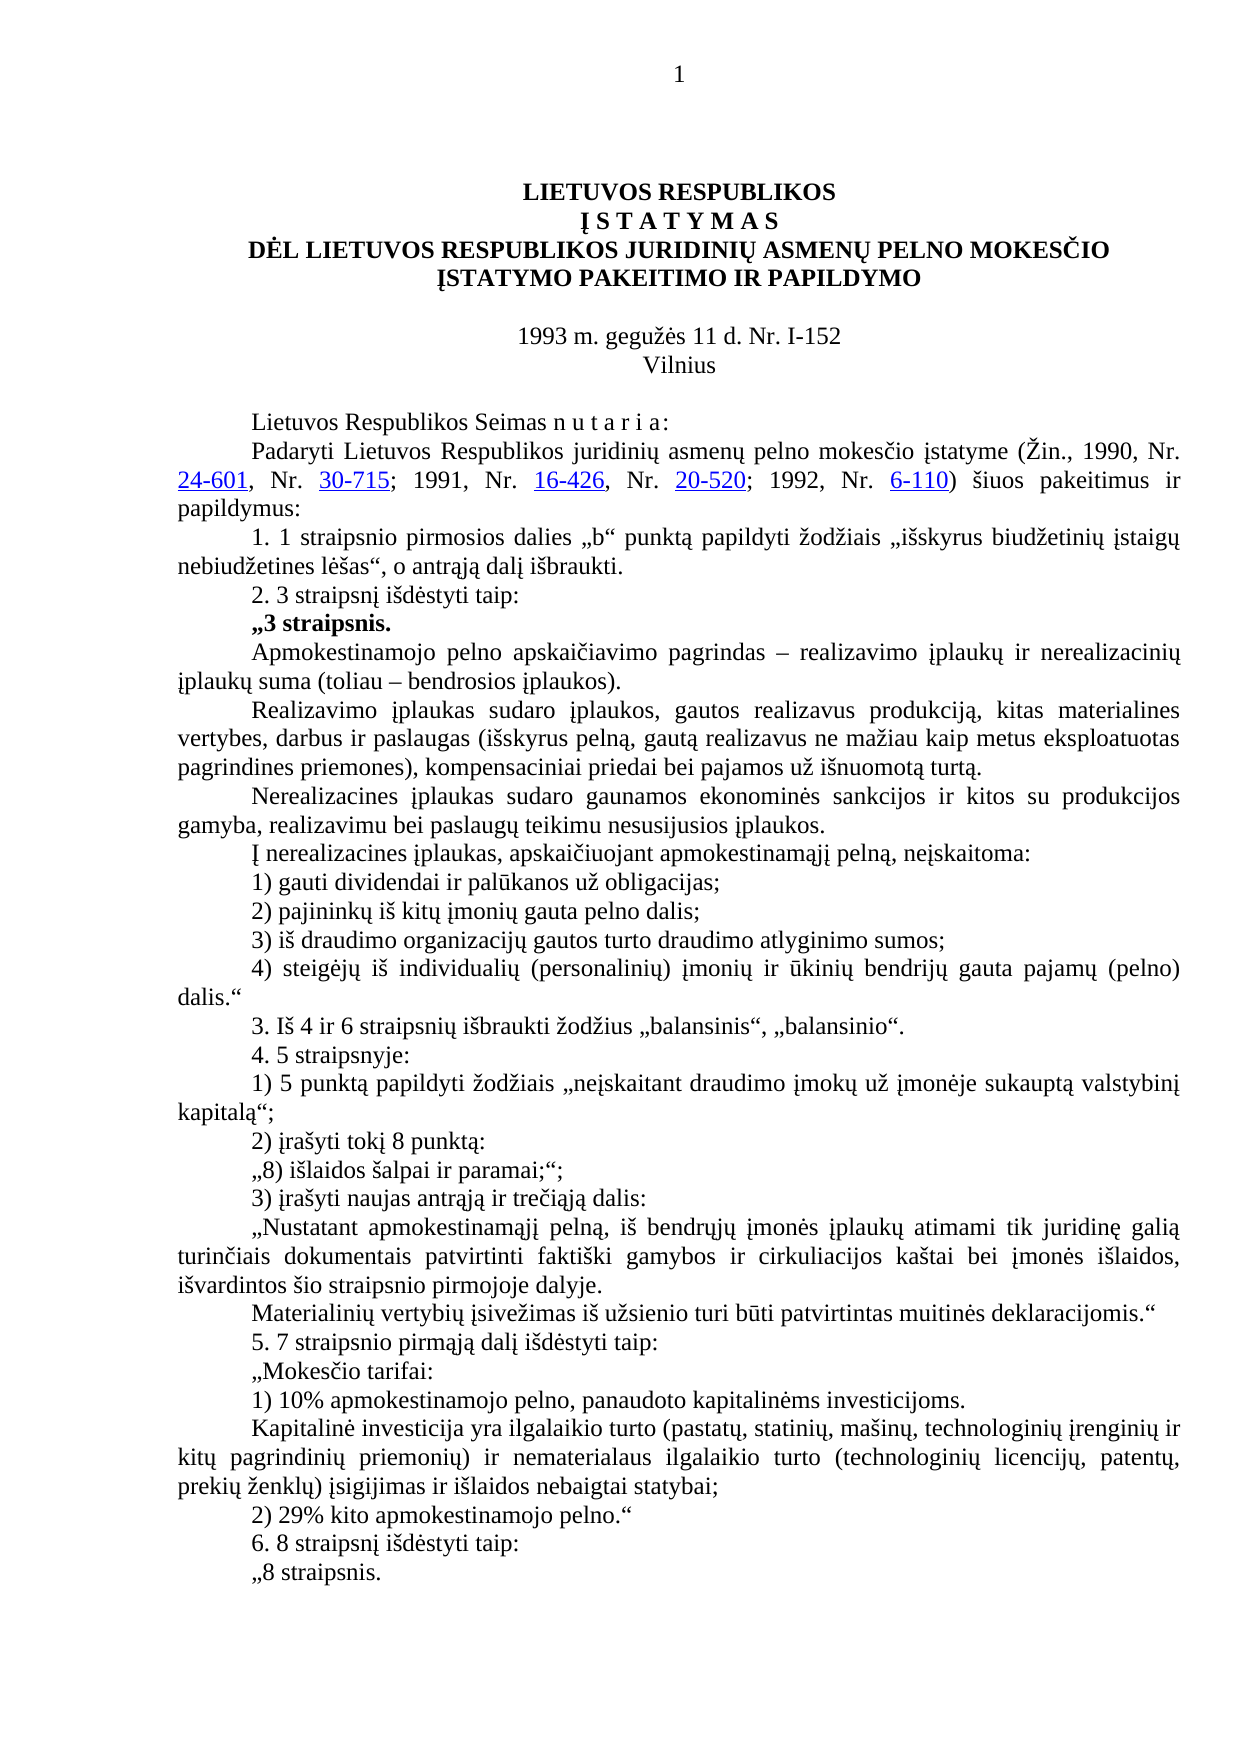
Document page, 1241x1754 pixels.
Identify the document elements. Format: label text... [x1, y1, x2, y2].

text 2) įrašyti tokį 8 punktą: [177, 1126, 1181, 1155]
text 6. 8 straipsnį išdėstyti taip: [177, 1528, 1181, 1557]
text Į nerealizacines įplaukas, apskaičiuojant apmokestinamąjį pelną, neįskaitoma: [177, 838, 1181, 867]
text LIETUVOS RESPUBLIKOS [177, 177, 1181, 206]
text 4) steigėjų iš individualių (personalinių) įmonių ir ūkinių bendrijų gauta pajamų (pelno) dalis.“ [177, 953, 1181, 1011]
text 1. 1 straipsnio pirmosios dalies „b“ punktą papildyti žodžiais „išskyrus biudžetinių įstaigų nebiudžetines lėšas“, o antrąją dalį išbraukti. [177, 522, 1181, 580]
text 4. 5 straipsnyje: [177, 1040, 1181, 1068]
text Lietuvos Respublikos Seimas nutaria: [177, 407, 1181, 436]
text 1) 5 punktą papildyti žodžiais „neįskaitant draudimo įmokų už įmonėje sukauptą valstybinį kapitalą“; [177, 1068, 1181, 1126]
text DĖL LIETUVOS RESPUBLIKOS JURIDINIŲ ASMENŲ PELNO MOKESČIO ĮSTATYMO PAKEITIMO IR PAPILDYMO [177, 235, 1181, 292]
text Nerealizacines įplaukas sudaro gaunamos ekonominės sankcijos ir kitos su produkcijos gamyba, realizavimu bei paslaugų teikimu nesusijusios įplaukos. [177, 781, 1181, 838]
text Padaryti Lietuvos Respublikos juridinių asmenų pelno mokesčio įstatyme (Žin., 1990, Nr. 24-601, Nr. 30-715; 1991, Nr. 16-426, Nr. 20-520; 1992, Nr. 6-110) šiuos pakeitimus ir papildymus: [177, 436, 1181, 522]
text 2. 3 straipsnį išdėstyti taip: [177, 580, 1181, 608]
text Apmokestinamojo pelno apskaičiavimo pagrindas – realizavimo įplaukų ir nerealizacinių įplaukų suma (toliau – bendrosios įplaukos). [177, 637, 1181, 695]
text 1993 m. gegužės 11 d. Nr. I-152 [177, 321, 1181, 350]
text 2) 29% kito apmokestinamojo pelno.“ [177, 1500, 1181, 1528]
text „8 straipsnis. [177, 1557, 1181, 1586]
text Į S T A T Y M A S [177, 206, 1181, 235]
text Kapitalinė investicija yra ilgalaikio turto (pastatų, statinių, mašinų, technologinių įrenginių ir kitų pagrindinių priemonių) ir nematerialaus ilgalaikio turto (technologinių licencijų, patentų, prekių ženklų) įsigijimas ir išlaidos nebaigtai statybai; [177, 1413, 1181, 1500]
text „Nustatant apmokestinamąjį pelną, iš bendrųjų įmonės įplaukų atimami tik juridinę galią turinčiais dokumentais patvirtinti faktiški gamybos ir cirkuliacijos kaštai bei įmonės išlaidos, išvardintos šio straipsnio pirmojoje dalyje. [177, 1212, 1181, 1298]
text 2) pajininkų iš kitų įmonių gauta pelno dalis; [177, 896, 1181, 925]
text 1) 10% apmokestinamojo pelno, panaudoto kapitalinėms investicijoms. [177, 1385, 1181, 1413]
text 1) gauti dividendai ir palūkanos už obligacijas; [177, 867, 1181, 896]
text 5. 7 straipsnio pirmąją dalį išdėstyti taip: [177, 1327, 1181, 1356]
text Materialinių vertybių įsivežimas iš užsienio turi būti patvirtintas muitinės deklaracijomis.“ [177, 1298, 1181, 1327]
text Realizavimo įplaukas sudaro įplaukos, gautos realizavus produkciją, kitas materialines vertybes, darbus ir paslaugas (išskyrus pelną, gautą realizavus ne mažiau kaip metus eksploatuotas pagrindines priemones), kompensaciniai priedai bei pajamos už išnuomotą turtą. [177, 695, 1181, 781]
text „8) išlaidos šalpai ir paramai;“; [177, 1155, 1181, 1183]
text „Mokesčio tarifai: [177, 1356, 1181, 1385]
text „3 straipsnis. [177, 608, 1181, 637]
text 3. Iš 4 ir 6 straipsnių išbraukti žodžius „balansinis“, „balansinio“. [177, 1011, 1181, 1040]
text 3) iš draudimo organizacijų gautos turto draudimo atlyginimo sumos; [177, 925, 1181, 953]
text Vilnius [177, 350, 1181, 378]
text 3) įrašyti naujas antrąją ir trečiąją dalis: [177, 1183, 1181, 1212]
